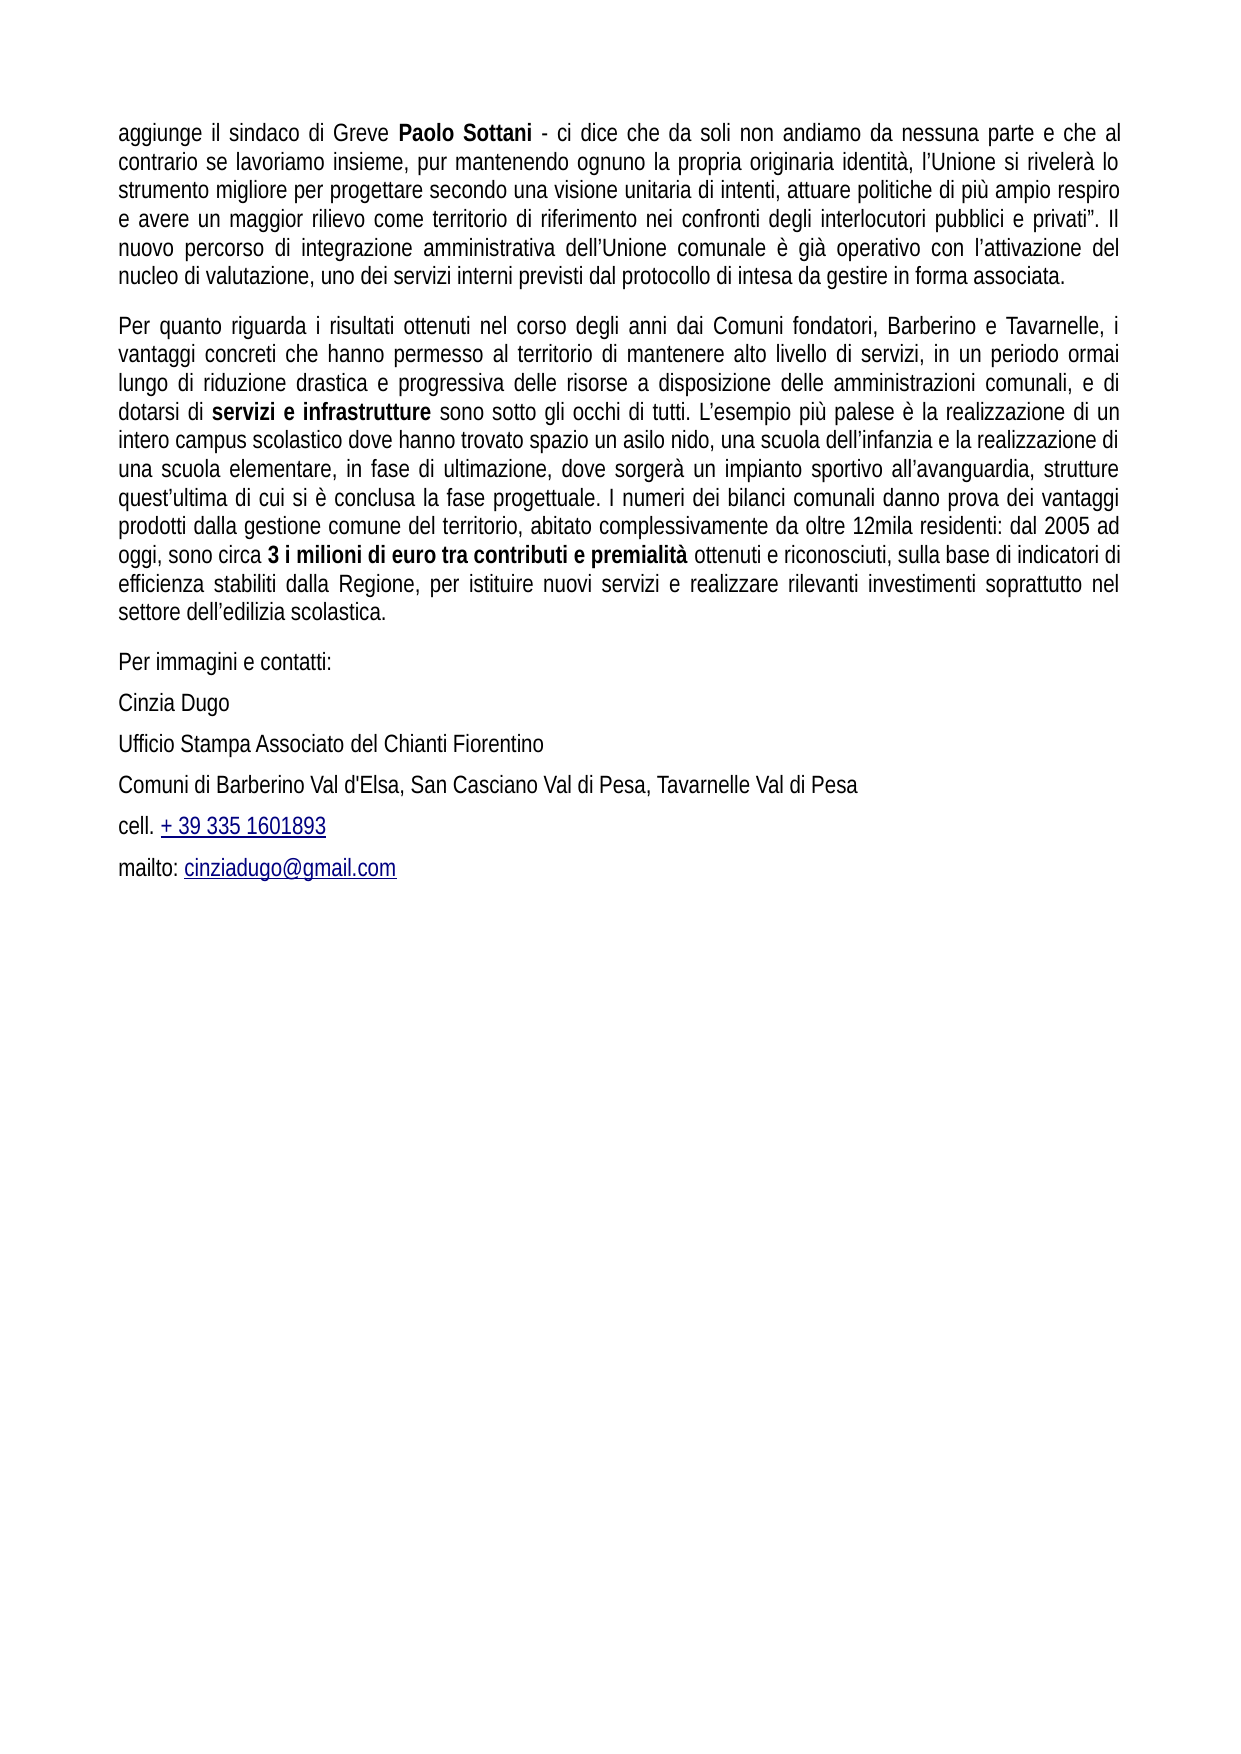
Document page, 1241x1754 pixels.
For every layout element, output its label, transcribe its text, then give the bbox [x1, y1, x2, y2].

text Cinzia Dugo [118, 688, 1122, 717]
text Per immagini e contatti: [118, 647, 1122, 675]
text mailto: cinziadugo@gmail.com [118, 852, 1122, 881]
text cell. + 39 335 1601893 [118, 811, 1122, 840]
text - aggiunge il sindaco di Greve Paolo Sottani - ci dice che da soli non andiamo da nessuna parte e che al contrario se lavoriamo insieme, pur mantenendo ognuno la propria originaria identità, l’Unione si rivelerà lo strumento migliore per progettare secondo una visione unitaria di intenti, attuare politiche di più ampio respiro e avere un maggior rilievo come territorio di riferimento nei confronti degli interlocutori pubblici e privati”. Il nuovo percorso di integrazione amministrativa dell’Unione comunale è già operativo con l’attivazione del nucleo di valutazione, uno dei servizi interni previsti dal protocollo di intesa da gestire in forma associata. [118, 118, 1122, 290]
text Ufficio Stampa Associato del Chianti Fiorentino [118, 729, 1122, 758]
text Comuni di Barberino Val d'Elsa, San Casciano Val di Pesa, Tavarnelle Val di Pesa [118, 770, 1122, 799]
text Per quanto riguarda i risultati ottenuti nel corso degli anni dai Comuni fondatori, Barberino e Tavarnelle, i vantaggi concreti che hanno permesso al territorio di mantenere alto livello di servizi, in un periodo ormai lungo di riduzione drastica e progressiva delle risorse a disposizione delle amministrazioni comunali, e di dotarsi di servizi e infrastrutture sono sotto gli occhi di tutti. L’esempio più palese è la realizzazione di un intero campus scolastico dove hanno trovato spazio un asilo nido, una scuola dell’infanzia e la realizzazione di una scuola elementare, in fase di ultimazione, dove sorgerà un impianto sportivo all’avanguardia, strutture quest’ultima di cui si è conclusa la fase progettuale. I numeri dei bilanci comunali danno prova dei vantaggi prodotti dalla gestione comune del territorio, abitato complessivamente da oltre 12mila residenti: dal 2005 ad oggi, sono circa 3 i milioni di euro tra contributi e premialità ottenuti e riconosciuti, sulla base di indicatori di efficienza stabiliti dalla Regione, per istituire nuovi servizi e realizzare rilevanti investimenti soprattutto nel settore dell’edilizia scolastica. [118, 311, 1122, 626]
